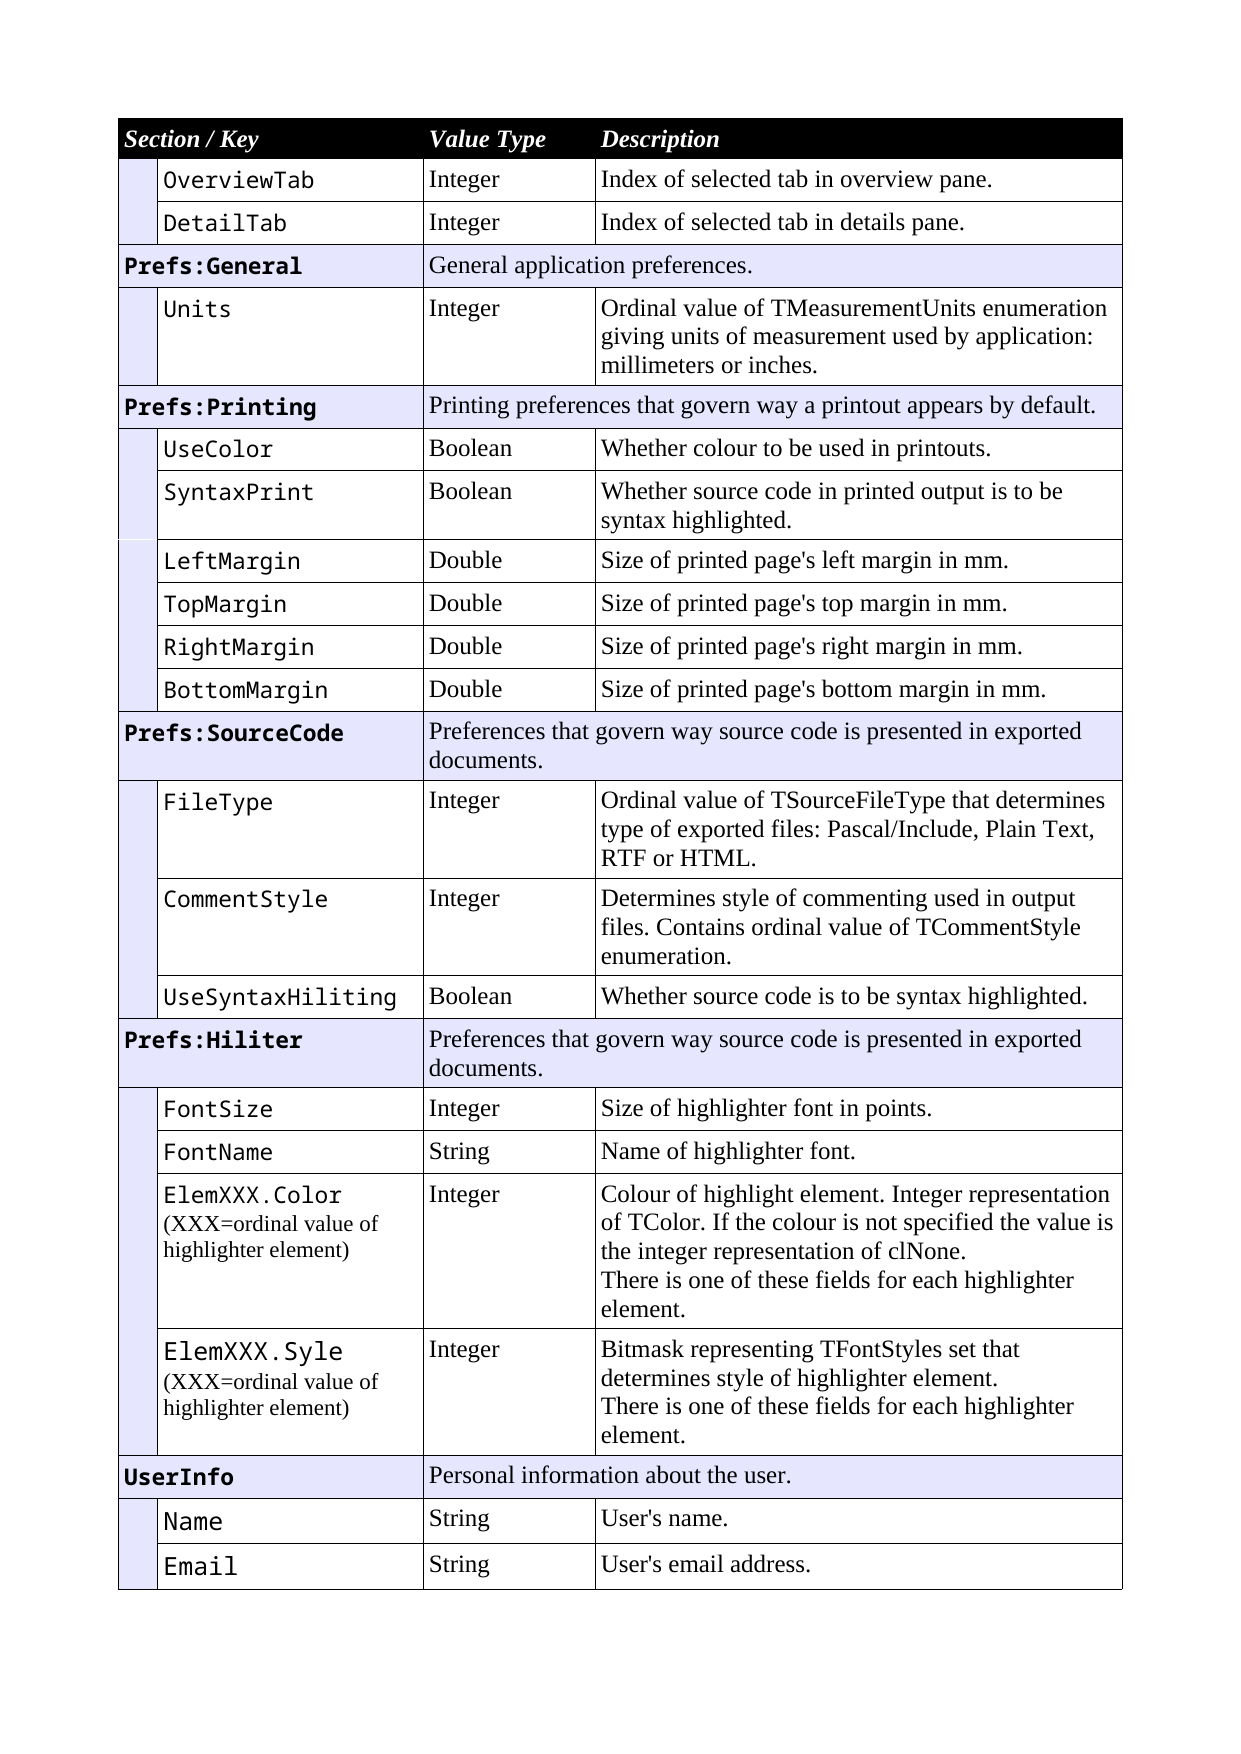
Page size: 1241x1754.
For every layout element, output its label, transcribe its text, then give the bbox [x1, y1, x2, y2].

table_cell [119, 288, 157, 385]
table_cell [119, 625, 157, 668]
table_cell BottomMargin [158, 669, 423, 711]
table_cell Bitmask representing TFontStyles set that determines style of highlighter element. There is one of these fields for each highlighter element. [596, 1329, 1122, 1455]
table_cell Name [158, 1499, 423, 1543]
table_cell Prefs:Printing [119, 386, 423, 428]
table_cell Double [424, 669, 595, 711]
table_cell Size of highlighter font in points. [596, 1088, 1122, 1130]
table_cell UserInfo [119, 1456, 423, 1498]
table_cell Size of printed page's top margin in mm. [596, 583, 1122, 625]
table_cell OverviewTab [158, 159, 423, 201]
table_cell Boolean [424, 471, 595, 539]
table_cell User's email address. [596, 1544, 1122, 1589]
table_cell LeftMargin [158, 540, 423, 582]
table_cell Ordinal value of TSourceFileType that determines type of exported files: Pascal/Include, Plain Text, RTF or HTML. [596, 781, 1122, 878]
table_cell [119, 668, 157, 711]
table_cell [119, 1130, 157, 1173]
table_cell Integer [424, 781, 595, 878]
table_cell [119, 582, 157, 625]
table_cell Email [158, 1544, 423, 1589]
table_cell ElemXXX.Color (XXX=ordinal value of highlighter element) [158, 1174, 423, 1328]
table_cell Determines style of commenting used in output files. Contains ordinal value of TCommentStyle enumeration. [596, 879, 1122, 975]
table_cell Printing preferences that govern way a printout appears by default. [424, 386, 1122, 428]
table_cell Prefs:Hiliter [119, 1019, 423, 1087]
table_cell TopMargin [158, 583, 423, 625]
table_cell Integer [424, 1329, 595, 1455]
table_cell UseColor [158, 429, 423, 470]
table_cell SyntaxPrint [158, 471, 423, 539]
table_cell User's name. [596, 1499, 1122, 1543]
table_cell [119, 470, 157, 539]
table_cell Boolean [424, 976, 595, 1018]
table_header Section / Key [119, 119, 423, 158]
table_cell General application preferences. [424, 245, 1122, 287]
table_cell Whether source code is to be syntax highlighted. [596, 976, 1122, 1018]
table_cell Integer [424, 1088, 595, 1130]
table_cell ElemXXX.Syle (XXX=ordinal value of highlighter element) [158, 1329, 423, 1455]
table_cell Size of printed page's bottom margin in mm. [596, 669, 1122, 711]
table_cell Index of selected tab in details pane. [596, 202, 1122, 244]
table_cell [119, 1088, 157, 1130]
table_cell Size of printed page's right margin in mm. [596, 626, 1122, 668]
table_header Description [596, 119, 1122, 158]
table_cell Double [424, 626, 595, 668]
table_cell [119, 1328, 157, 1455]
table_cell Preferences that govern way source code is presented in exported documents. [424, 1019, 1122, 1087]
table_cell Size of printed page's left margin in mm. [596, 540, 1122, 582]
table_cell [119, 975, 157, 1018]
table_cell FileType [158, 781, 423, 878]
table_cell [119, 1173, 157, 1328]
table_cell Whether colour to be used in printouts. [596, 429, 1122, 470]
table_cell [119, 781, 157, 878]
table_cell Boolean [424, 429, 595, 470]
table_cell Name of highlighter font. [596, 1131, 1122, 1173]
table_cell String [424, 1131, 595, 1173]
table_cell String [424, 1499, 595, 1543]
table_cell Prefs:General [119, 245, 423, 287]
table_cell UseSyntaxHiliting [158, 976, 423, 1018]
table_cell [119, 878, 157, 975]
table_cell Double [424, 583, 595, 625]
table_cell Colour of highlight element. Integer representation of TColor. If the colour is not specified the value is the integer representation of clNone. There is one of these fields for each highlighter element. [596, 1174, 1122, 1328]
table_cell Index of selected tab in overview pane. [596, 159, 1122, 201]
table_cell RightMargin [158, 626, 423, 668]
table_cell [119, 159, 157, 244]
table_cell Integer [424, 288, 595, 385]
table_cell String [424, 1544, 595, 1589]
table_cell FontSize [158, 1088, 423, 1130]
table_cell Double [424, 540, 595, 582]
table_cell Integer [424, 1174, 595, 1328]
table_header Value Type [424, 119, 595, 158]
table_cell Units [158, 288, 423, 385]
table_cell Integer [424, 202, 595, 244]
table_cell FontName [158, 1131, 423, 1173]
table_cell Prefs:SourceCode [119, 712, 423, 780]
table_cell [119, 429, 157, 470]
table_cell Preferences that govern way source code is presented in exported documents. [424, 712, 1122, 780]
table_cell Integer [424, 159, 595, 201]
table_cell DetailTab [158, 202, 423, 244]
table_cell Personal information about the user. [424, 1456, 1122, 1498]
table_cell Ordinal value of TMeasurementUnits enumeration giving units of measurement used by application: millimeters or inches. [596, 288, 1122, 385]
table_cell [119, 1543, 157, 1589]
table_cell CommentStyle [158, 879, 423, 975]
table_cell [119, 540, 157, 582]
table_cell Integer [424, 879, 595, 975]
table_cell Whether source code in printed output is to be syntax highlighted. [596, 471, 1122, 539]
table_cell [119, 1499, 157, 1543]
